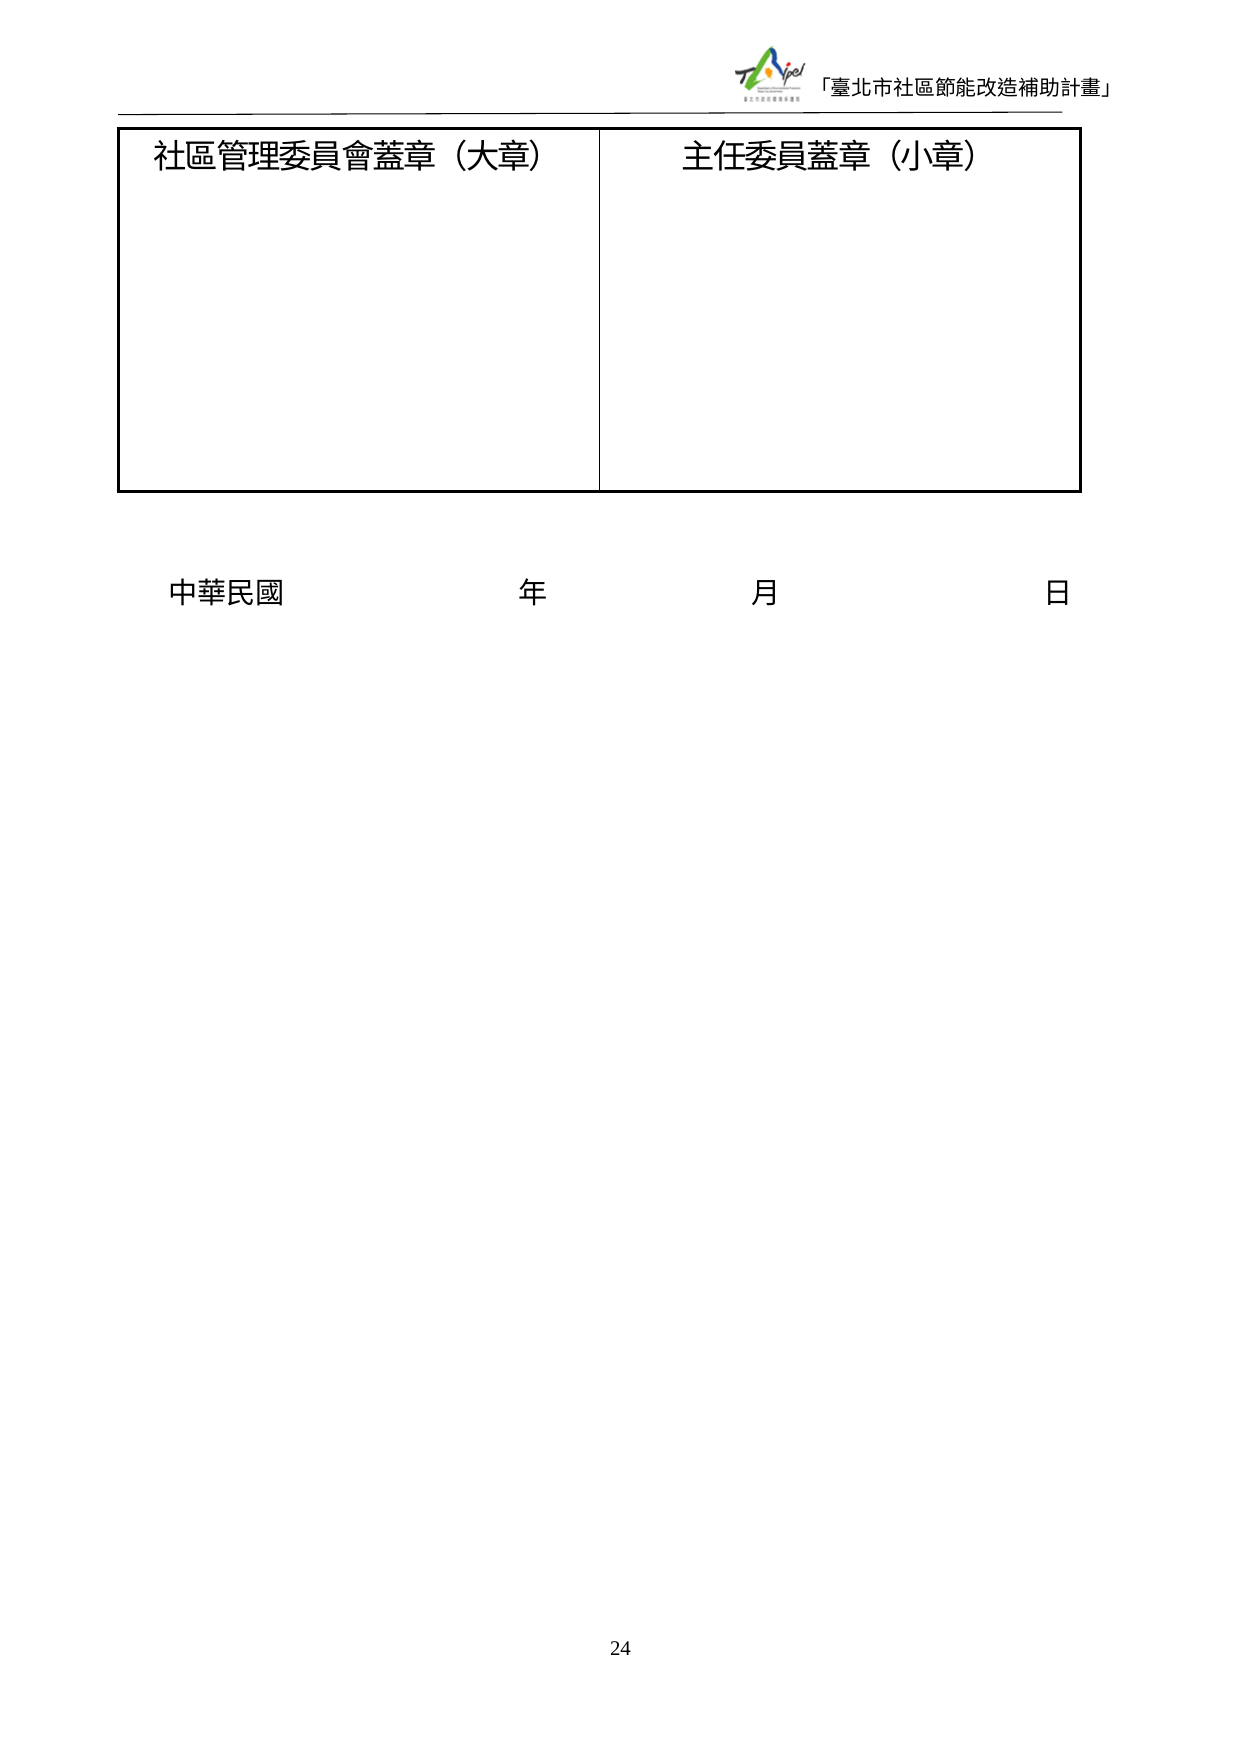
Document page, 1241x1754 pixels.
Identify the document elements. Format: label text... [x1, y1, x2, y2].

text 中華民國 年 月 日 [118, 570, 1122, 612]
table_header 主任委員蓋章（小章） [600, 130, 1079, 490]
table_header 社區管理委員會蓋章（大章） [120, 130, 599, 490]
